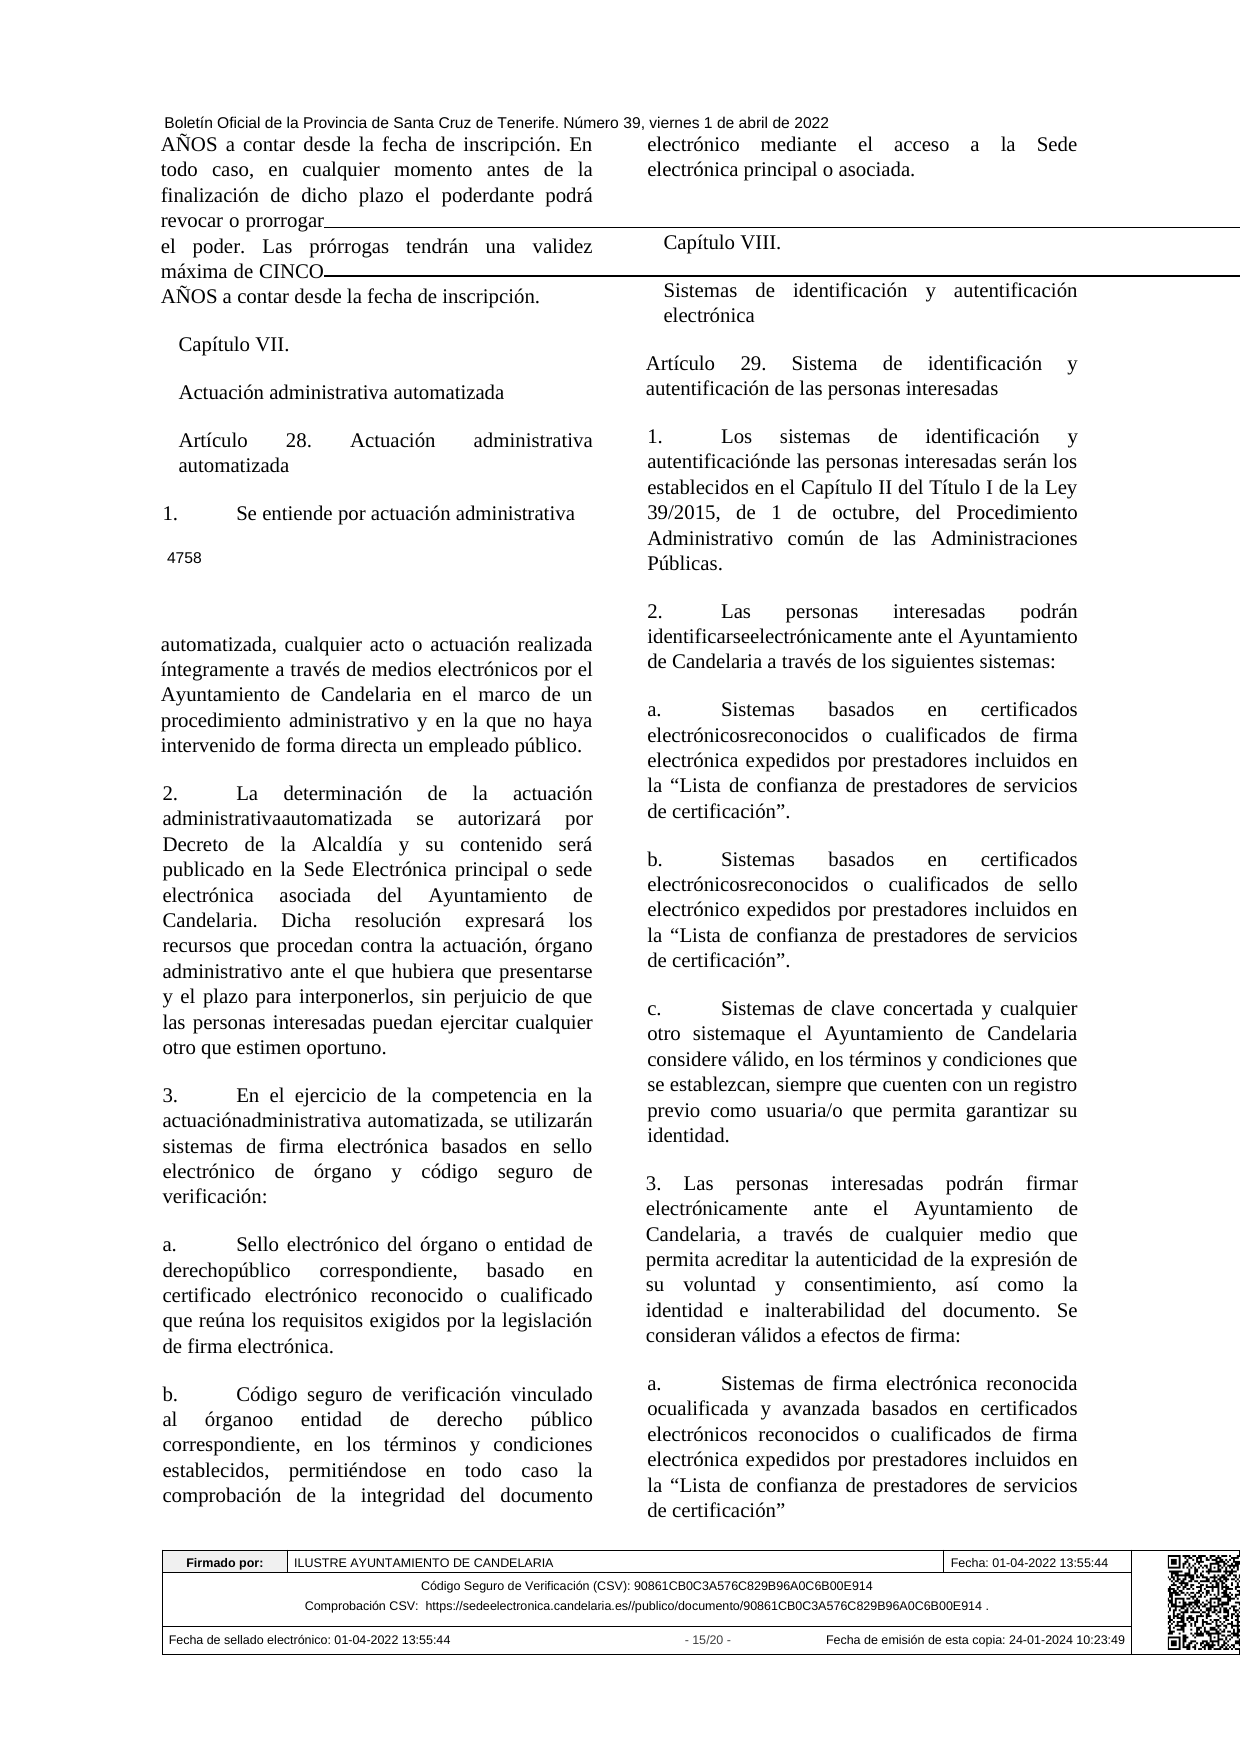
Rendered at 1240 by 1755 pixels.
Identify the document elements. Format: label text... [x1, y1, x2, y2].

list Las personas interesadas podrán identificarseelectrónicamente ante el Ayuntamiento de Candelaria a través de los siguientes sistemas: [647, 599, 1078, 673]
text Capítulo VII. [178, 332, 593, 356]
list Sistemas de firma electrónica reconocida ocualificada y avanzada basados en certificados electrónicos reconocidos o cualificados de firma electrónica expedidos por prestadores incluidos en la “Lista de confianza de prestadores de servicios de certificación” [647, 1371, 1078, 1522]
text Actuación administrativa automatizada [178, 380, 593, 404]
list Los sistemas de identificación y autentificaciónde las personas interesadas serán los establecidos en el Capítulo II del Título I de la Ley 39/2015, de 1 de octubre, del Procedimiento Administrativo común de las Administraciones Públicas. [647, 424, 1078, 575]
text 3. Las personas interesadas podrán firmar electrónicamente ante el Ayuntamiento de Candelaria, a través de cualquier medio que permita acreditar la autenticidad de la expresión de su voluntad y consentimiento, así como la identidad e inalterabilidad del documento. Se consideran válidos a efectos de firma: [646, 1171, 1078, 1347]
list Sistemas basados en certificados electrónicosreconocidos o cualificados de firma electrónica expedidos por prestadores incluidos en la “Lista de confianza de prestadores de servicios de certificación”. [647, 697, 1078, 823]
text [663, 205, 1078, 227]
list electrónico mediante el acceso a la Sede electrónica principal o asociada. [647, 132, 1078, 181]
list En el ejercicio de la competencia en la actuaciónadministrativa automatizada, se utilizarán sistemas de firma electrónica basados en sello electrónico de órgano y código seguro de verificación: [162, 1083, 593, 1208]
text AÑOS a contar desde la fecha de inscripción. En todo caso, en cualquier momento antes de la finalización de dicho plazo el poderdante podrá revocar o prorrogar el poder. Las prórrogas tendrán una validez máxima de CINCO AÑOS a contar desde la fecha de inscripción. [161, 132, 593, 308]
list Se entiende por actuación administrativa [162, 501, 593, 525]
text Artículo 29. Sistema de identificación y autentificación de las personas interesadas [646, 351, 1078, 400]
text 4758 [162, 548, 593, 566]
list Sistemas basados en certificados electrónicosreconocidos o cualificados de sello electrónico expedidos por prestadores incluidos en la “Lista de confianza de prestadores de servicios de certificación”. [647, 847, 1078, 972]
text Sistemas de identificación y autentificación electrónica [663, 278, 1078, 327]
list Sello electrónico del órgano o entidad de derechopúblico correspondiente, basado en certificado electrónico reconocido o cualificado que reúna los requisitos exigidos por la legislación de firma electrónica. [162, 1232, 593, 1358]
list La determinación de la actuación administrativaautomatizada se autorizará por Decreto de la Alcaldía y su contenido será publicado en la Sede Electrónica principal o sede electrónica asociada del Ayuntamiento de Candelaria. Dicha resolución expresará los recursos que procedan contra la actuación, órgano administrativo ante el que hubiera que presentarse y el plazo para interponerlos, sin perjuicio de que las personas interesadas puedan ejercitar cualquier otro que estimen oportuno. [162, 781, 593, 1059]
text automatizada, cualquier acto o actuación realizada íntegramente a través de medios electrónicos por el Ayuntamiento de Candelaria en el marco de un procedimiento administrativo y en la que no haya intervenido de forma directa un empleado público. [161, 632, 593, 757]
list Código seguro de verificación vinculado al órganoo entidad de derecho público correspondiente, en los términos y condiciones establecidos, permitiéndose en todo caso la comprobación de la integridad del documento [162, 1382, 593, 1507]
text Capítulo VIII. [663, 228, 1078, 254]
text Artículo 28. Actuación administrativa automatizada [178, 427, 593, 477]
list Sistemas de clave concertada y cualquier otro sistemaque el Ayuntamiento de Candelaria considere válido, en los términos y condiciones que se establezcan, siempre que cuenten con un registro previo como usuaria/o que permita garantizar su identidad. [647, 996, 1078, 1147]
